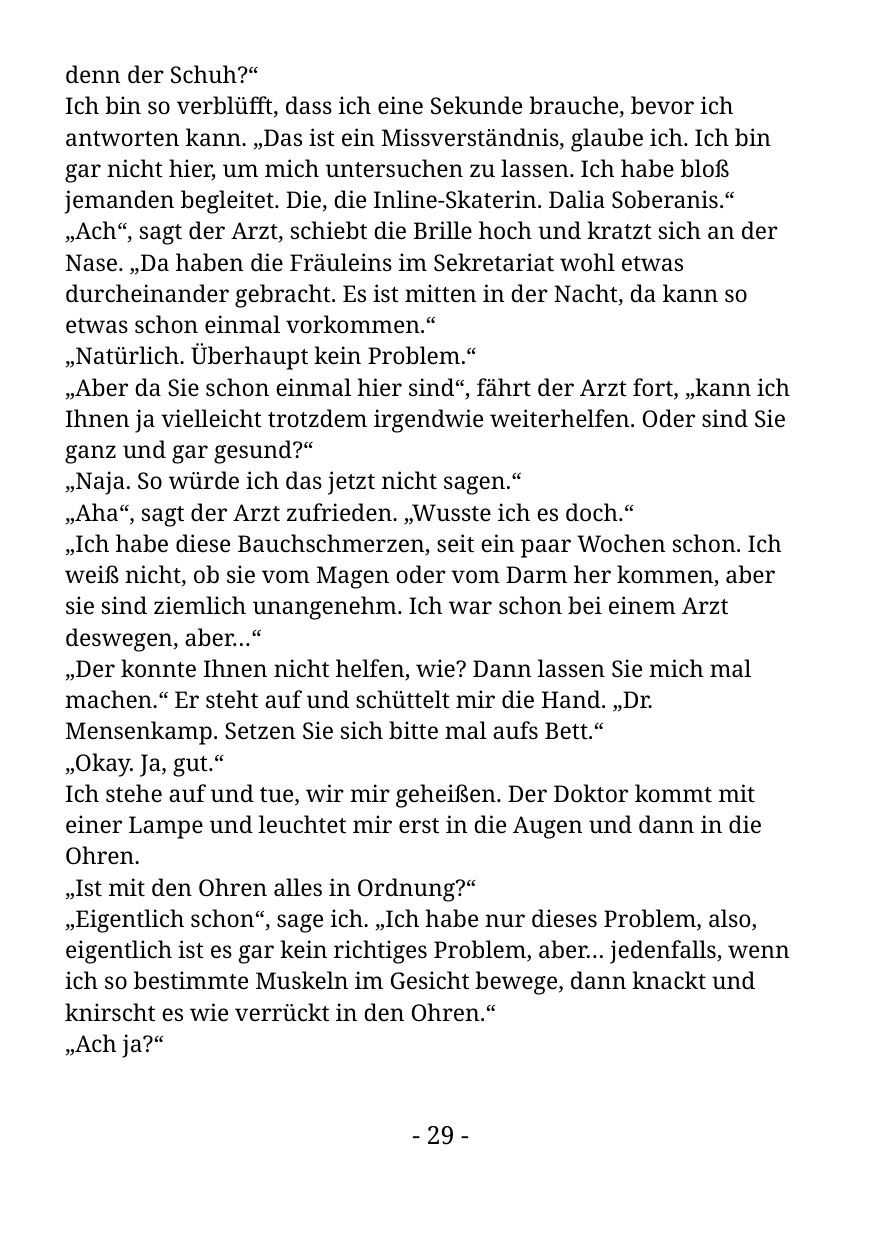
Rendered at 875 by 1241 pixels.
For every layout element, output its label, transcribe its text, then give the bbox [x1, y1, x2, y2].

text denn der Schuh?“ Ich bin so verblüfft, dass ich eine Sekunde brauche, bevor ich antworten kann. „Das ist ein Missverständnis, glaube ich. Ich bin gar nicht hier, um mich untersuchen zu lassen. Ich habe bloß jemanden begleitet. Die, die Inline-Skaterin. Dalia Soberanis.“ „Ach“, sagt der Arzt, schiebt die Brille hoch und kratzt sich an der Nase. „Da haben die Fräuleins im Sekretariat wohl etwas durcheinander gebracht. Es ist mitten in der Nacht, da kann so etwas schon einmal vorkommen.“ „Natürlich. Überhaupt kein Problem.“ „Aber da Sie schon einmal hier sind“, fährt der Arzt fort, „kann ich Ihnen ja vielleicht trotzdem irgendwie weiterhelfen. Oder sind Sie ganz und gar gesund?“ „Naja. So würde ich das jetzt nicht sagen.“ „Aha“, sagt der Arzt zufrieden. „Wusste ich es doch.“ „Ich habe diese Bauchschmerzen, seit ein paar Wochen schon. Ich weiß nicht, ob sie vom Magen oder vom Darm her kommen, aber sie sind ziemlich unangenehm. Ich war schon bei einem Arzt deswegen, aber…“ „Der konnte Ihnen nicht helfen, wie? Dann lassen Sie mich mal machen.“ Er steht auf und schüttelt mir die Hand. „Dr. Mensenkamp. Setzen Sie sich bitte mal aufs Bett.“ „Okay. Ja, gut.“ Ich stehe auf und tue, wir mir geheißen. Der Doktor kommt mit einer Lampe und leuchtet mir erst in die Augen und dann in die Ohren. „Ist mit den Ohren alles in Ordnung?“ „Eigentlich schon“, sage ich. „Ich habe nur dieses Problem, also, eigentlich ist es gar kein richtiges Problem, aber… jedenfalls, wenn ich so bestimmte Muskeln im Gesicht bewege, dann knackt und knirscht es wie verrückt in den Ohren.“ „Ach ja?“ [65, 59, 809, 1059]
